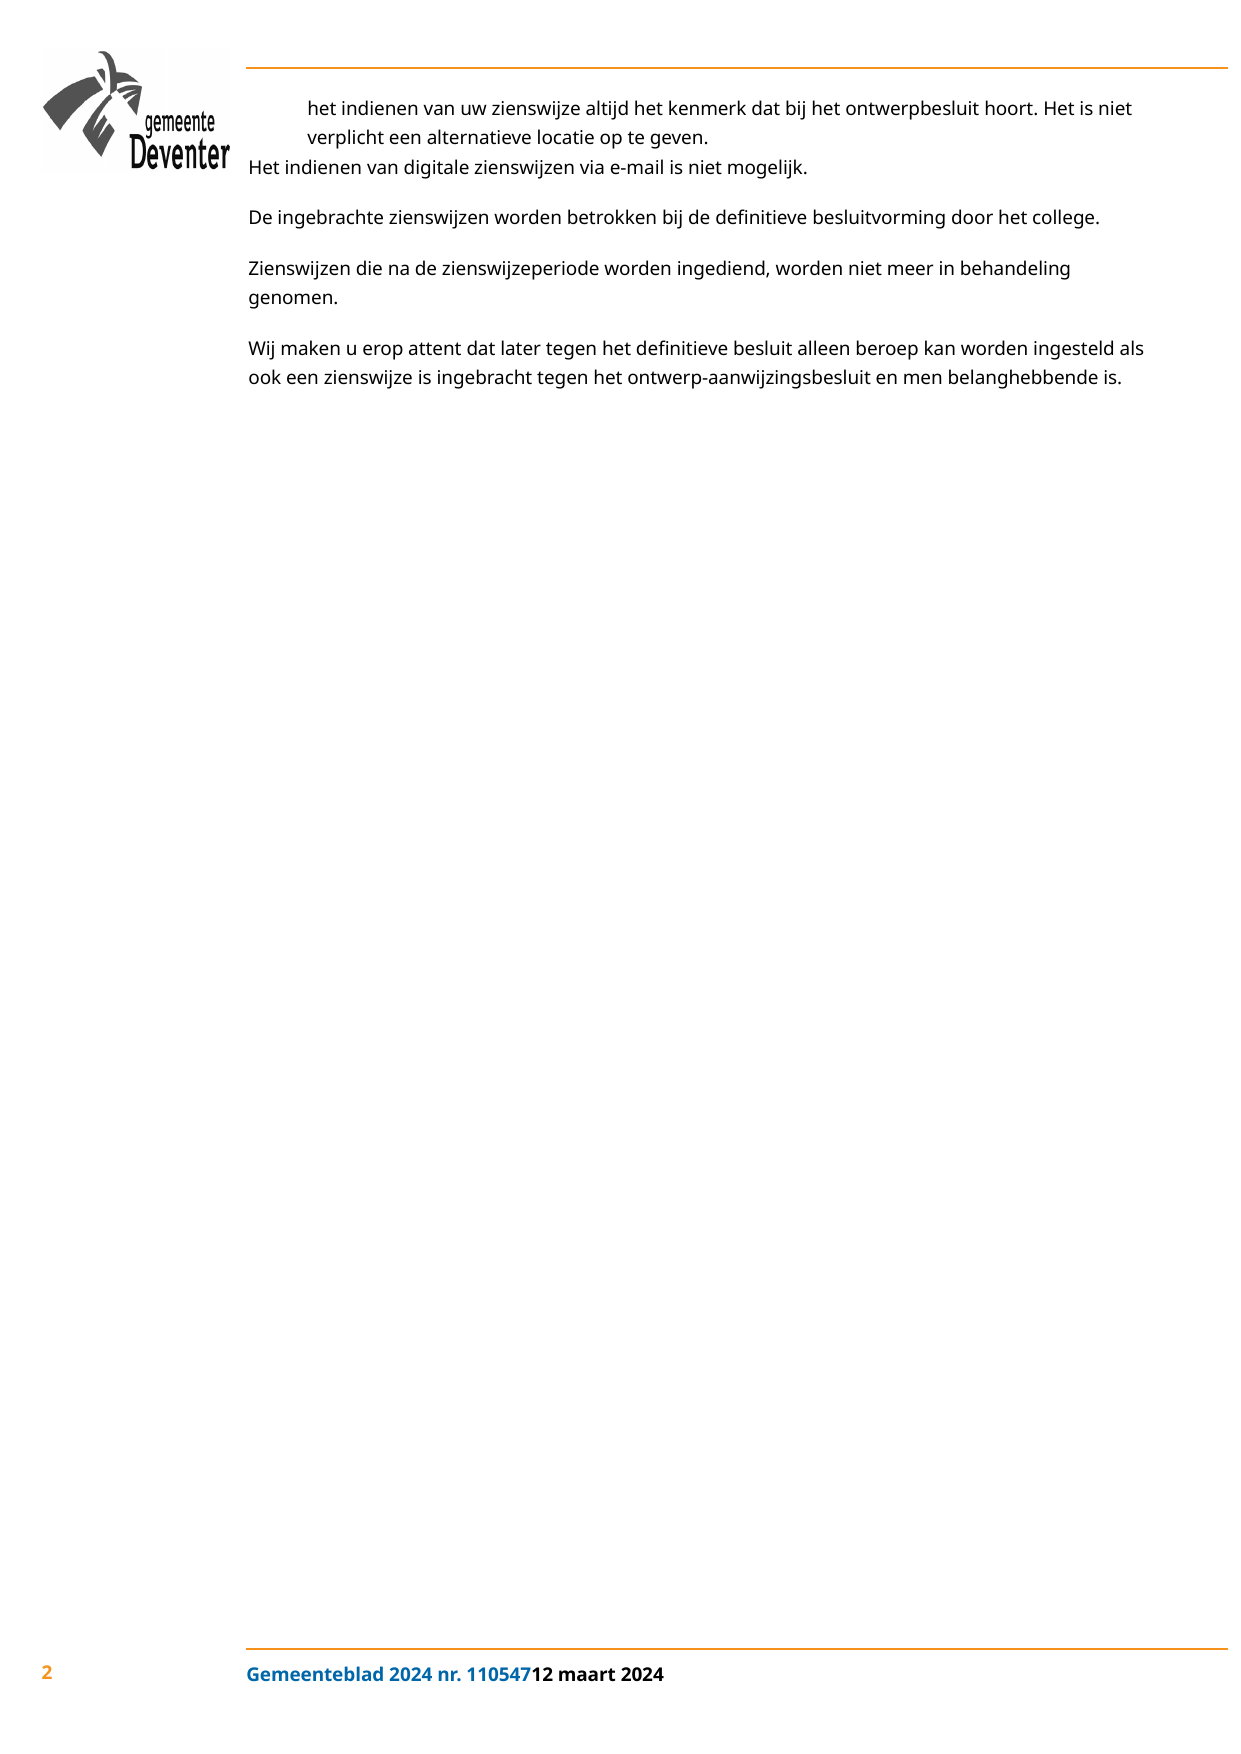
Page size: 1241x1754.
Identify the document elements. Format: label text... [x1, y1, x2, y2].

text Wij maken u erop attent dat later tegen het definitieve besluit alleen beroep kan worden ingesteld als ook een zienswijze is ingebracht tegen het ontwerp-aanwijzingsbesluit en men belanghebbende is. [248, 335, 1152, 390]
text De ingebrachte zienswijzen worden betrokken bij de definitieve besluitvorming door het college. [248, 204, 1152, 230]
text Het indienen van digitale zienswijzen via e-mail is niet mogelijk. [248, 154, 1152, 180]
text Zienswijzen die na de zienswijzeperiode worden ingediend, worden niet meer in behandeling genomen. [248, 255, 1152, 310]
list het indienen van uw zienswijze altijd het kenmerk dat bij het ontwerpbesluit hoort. Het is niet verplicht een alternatieve locatie op te geven. [248, 95, 1152, 150]
picture [41, 47, 231, 172]
